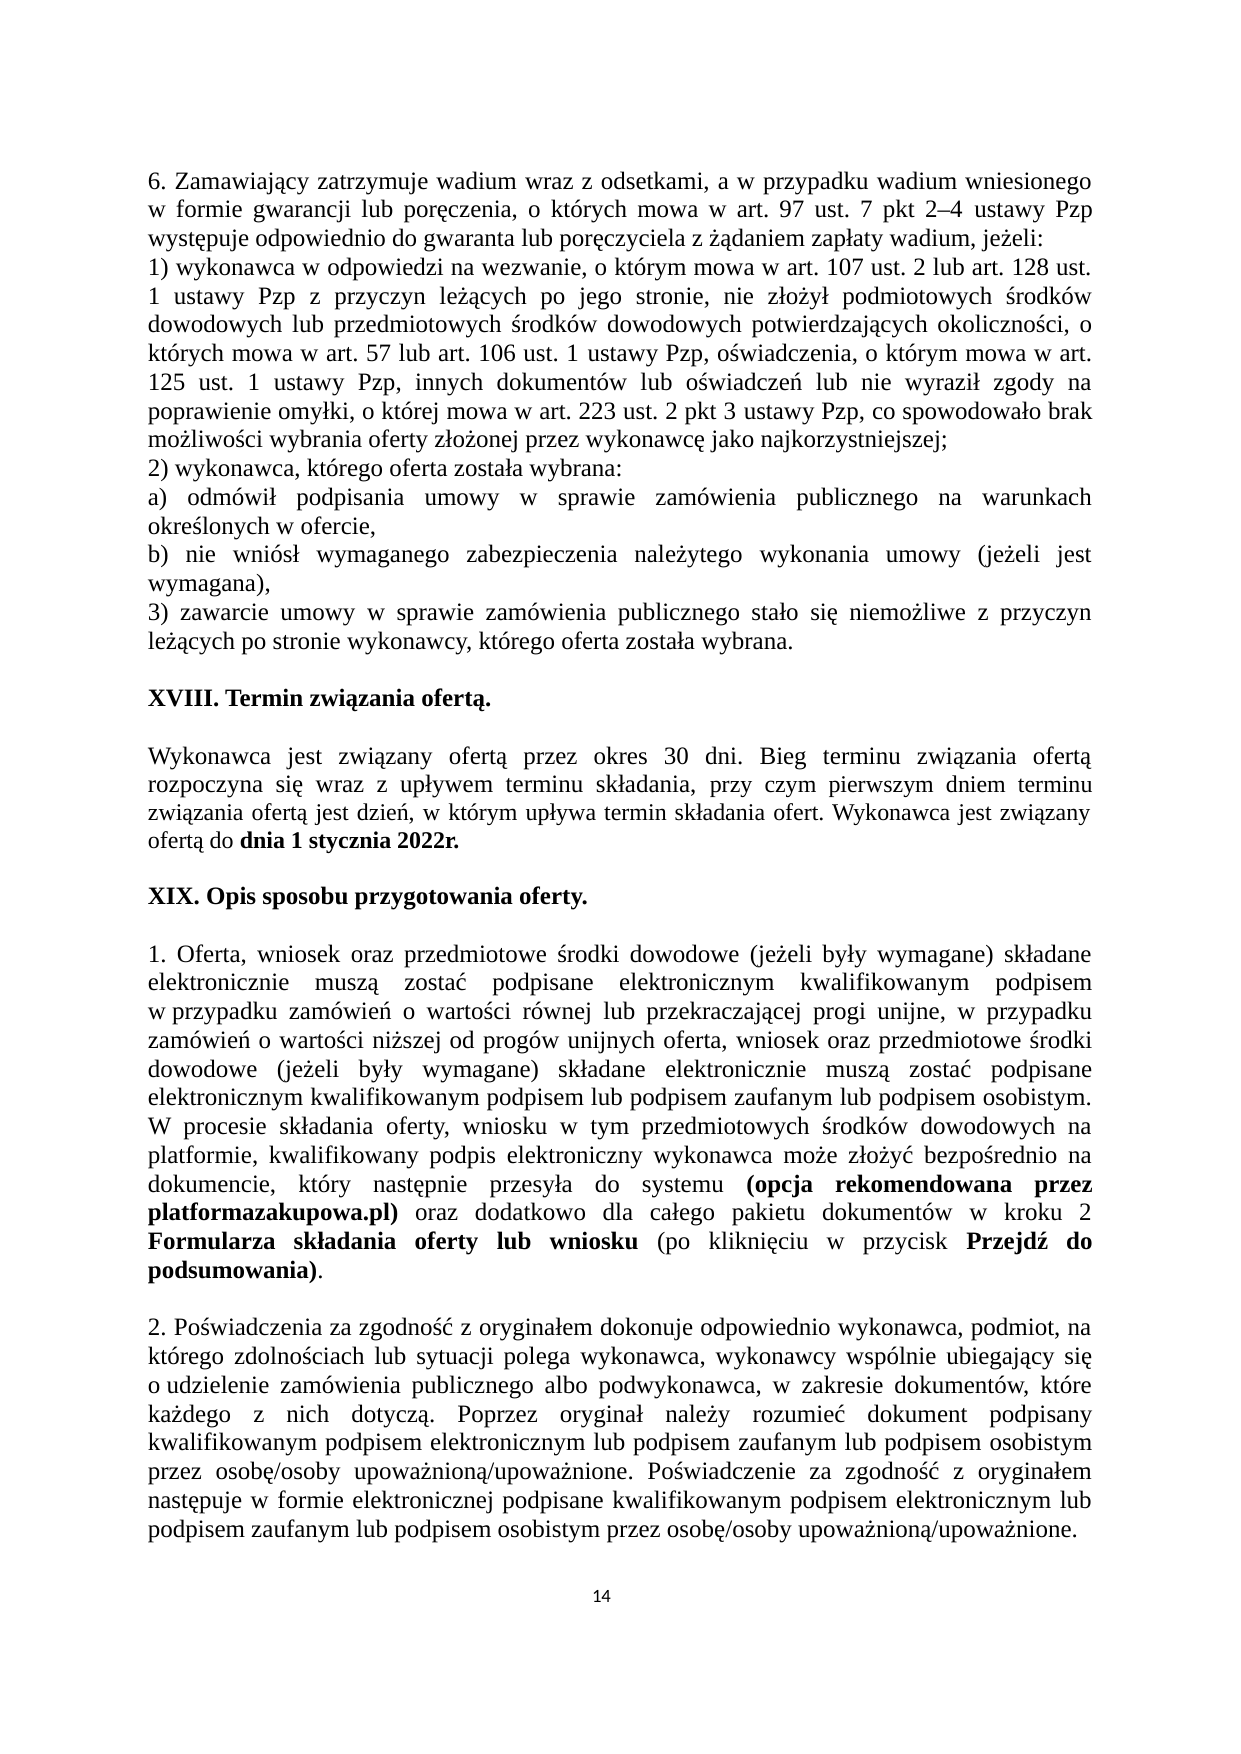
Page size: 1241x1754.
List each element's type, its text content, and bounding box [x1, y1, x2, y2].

text a) odmówił podpisania umowy w sprawie zamówienia publicznego na warunkach określonych w ofercie, [148, 482, 1093, 539]
text 2. Poświadczenia za zgodność z oryginałem dokonuje odpowiednio wykonawca, podmiot, na którego zdolnościach lub sytuacji polega wykonawca, wykonawcy wspólnie ubiegający się o udzielenie zamówienia publicznego albo podwykonawca, w zakresie dokumentów, które każdego z nich dotyczą. Poprzez oryginał należy rozumieć dokument podpisany kwalifikowanym podpisem elektronicznym lub podpisem zaufanym lub podpisem osobistym przez osobę/osoby upoważnioną/upoważnione. Poświadczenie za zgodność z oryginałem następuje w formie elektronicznej podpisane kwalifikowanym podpisem elektronicznym lub podpisem zaufanym lub podpisem osobistym przez osobę/osoby upoważnioną/upoważnione. [148, 1312, 1093, 1542]
text XIX. Opis sposobu przygotowania oferty. [148, 881, 1093, 910]
text 2) wykonawca, którego oferta została wybrana: [148, 453, 1093, 482]
text XVIII. Termin związania ofertą. [148, 683, 1093, 712]
text 3) zawarcie umowy w sprawie zamówienia publicznego stało się niemożliwe z przyczyn leżących po stronie wykonawcy, którego oferta została wybrana. [148, 597, 1093, 654]
text 1. Oferta, wniosek oraz przedmiotowe środki dowodowe (jeżeli były wymagane) składane elektronicznie muszą zostać podpisane elektronicznym kwalifikowanym podpisem w przypadku zamówień o wartości równej lub przekraczającej progi unijne, w przypadku zamówień o wartości niższej od progów unijnych oferta, wniosek oraz przedmiotowe środki dowodowe (jeżeli były wymagane) składane elektronicznie muszą zostać podpisane elektronicznym kwalifikowanym podpisem lub podpisem zaufanym lub podpisem osobistym. W procesie składania oferty, wniosku w tym przedmiotowych środków dowodowych na platformie, kwalifikowany podpis elektroniczny wykonawca może złożyć bezpośrednio na dokumencie, który następnie przesyła do systemu (opcja rekomendowana przez platformazakupowa.pl) oraz dodatkowo dla całego pakietu dokumentów w kroku 2 Formularza składania oferty lub wniosku (po kliknięciu w przycisk Przejdź do podsumowania). [148, 939, 1093, 1284]
text 1) wykonawca w odpowiedzi na wezwanie, o którym mowa w art. 107 ust. 2 lub art. 128 ust. 1 ustawy Pzp z przyczyn leżących po jego stronie, nie złożył podmiotowych środków dowodowych lub przedmiotowych środków dowodowych potwierdzających okoliczności, o których mowa w art. 57 lub art. 106 ust. 1 ustawy Pzp, oświadczenia, o którym mowa w art. 125 ust. 1 ustawy Pzp, innych dokumentów lub oświadczeń lub nie wyraził zgody na poprawienie omyłki, o której mowa w art. 223 ust. 2 pkt 3 ustawy Pzp, co spowodowało brak możliwości wybrania oferty złożonej przez wykonawcę jako najkorzystniejszej; [148, 252, 1093, 453]
text 6. Zamawiający zatrzymuje wadium wraz z odsetkami, a w przypadku wadium wniesionego w formie gwarancji lub poręczenia, o których mowa w art. 97 ust. 7 pkt 2–4 ustawy Pzp występuje odpowiednio do gwaranta lub poręczyciela z żądaniem zapłaty wadium, jeżeli: [148, 166, 1093, 252]
text Wykonawca jest związany ofertą przez okres 30 dni. Bieg terminu związania ofertą rozpoczyna się wraz z upływem terminu składania, przy czym pierwszym dniem terminu związania ofertą jest dzień, w którym upływa termin składania ofert. Wykonawca jest związany ofertą do dnia 1 stycznia 2022r. [148, 741, 1093, 853]
text b) nie wniósł wymaganego zabezpieczenia należytego wykonania umowy (jeżeli jest wymagana), [148, 539, 1093, 597]
